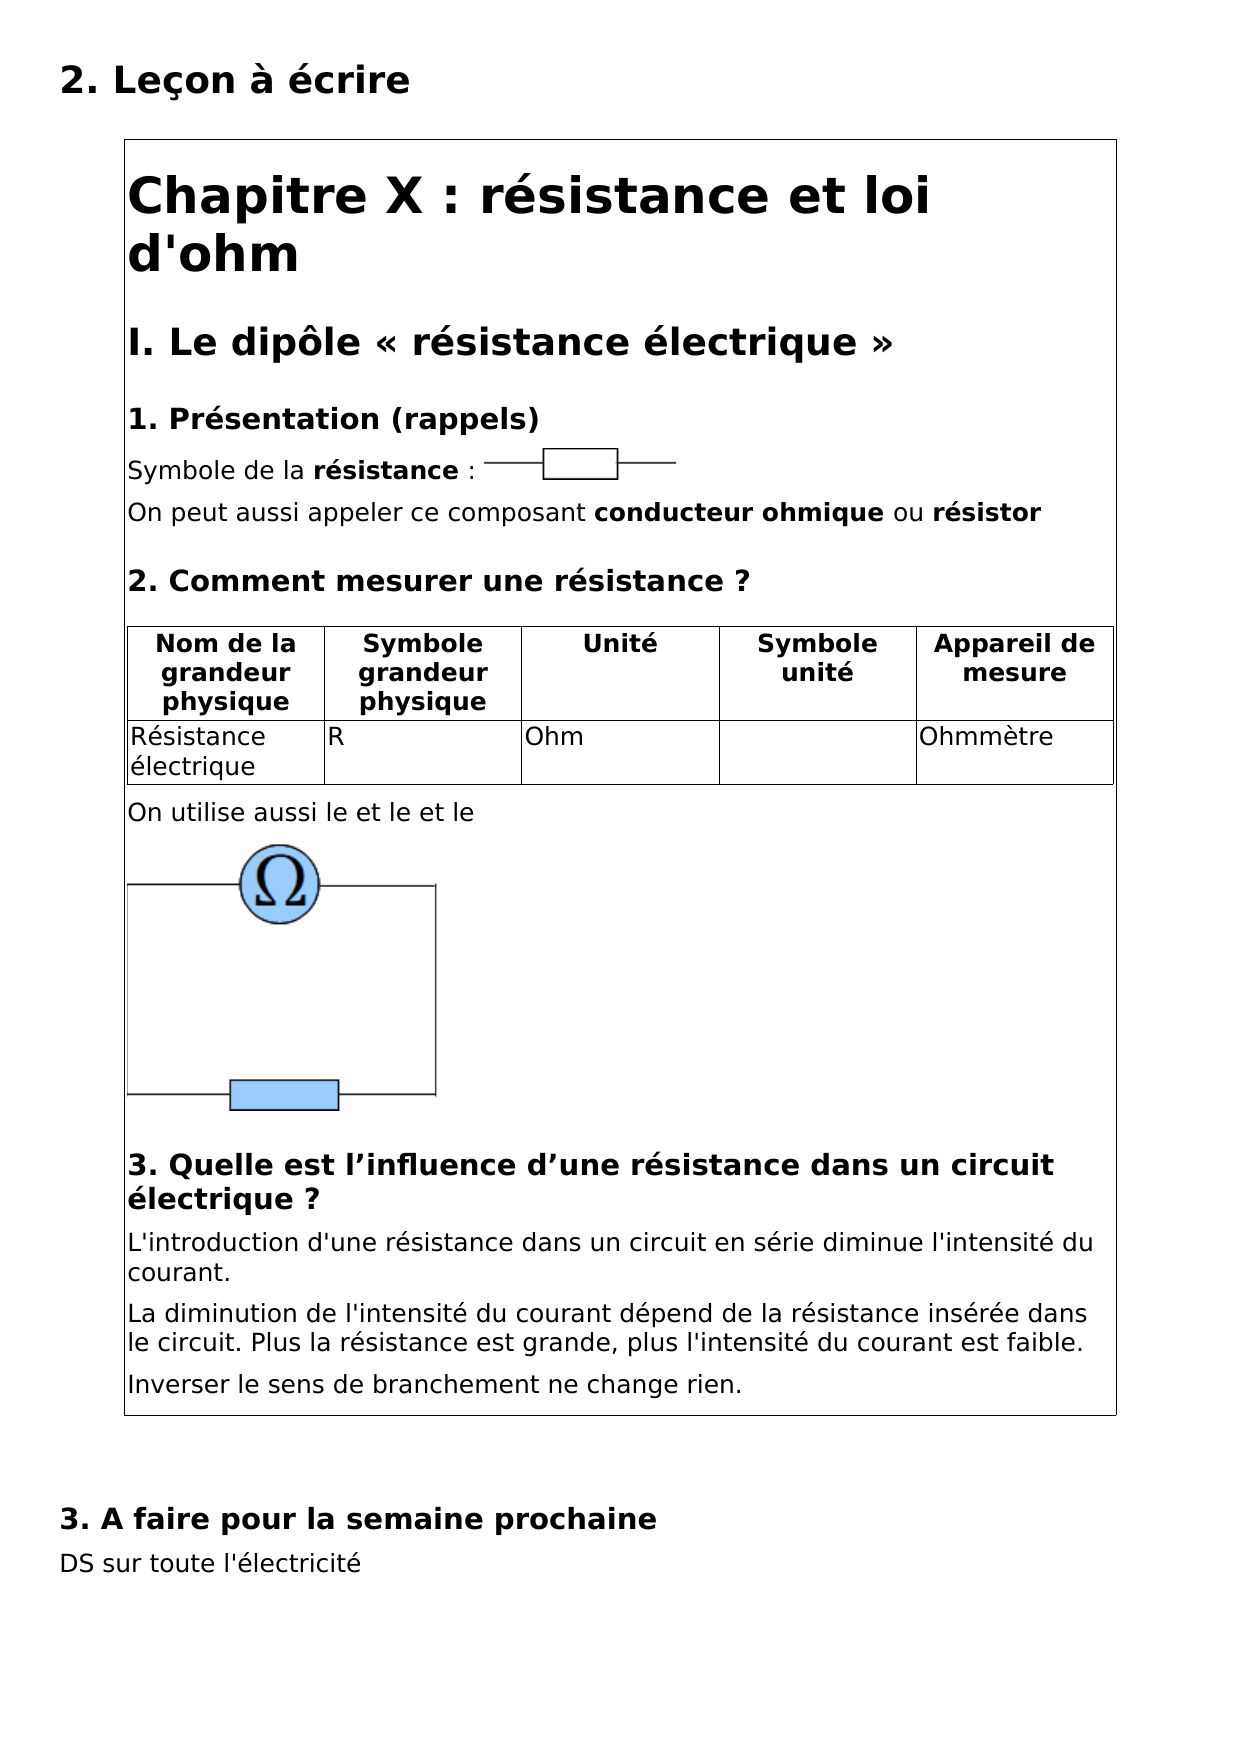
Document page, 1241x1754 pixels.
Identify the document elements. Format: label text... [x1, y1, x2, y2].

table_cell [720, 721, 916, 784]
picture [127, 840, 437, 1111]
table_cell Résistance électrique [128, 721, 324, 784]
table_cell Ohm [522, 721, 719, 784]
table_header Symbole grandeur physique [325, 627, 521, 719]
table_cell R [325, 721, 521, 784]
table_cell Ohmmètre [917, 721, 1113, 784]
table_header Symbole unité [720, 627, 916, 719]
subtitle 3. A faire pour la semaine prochaine [59, 1502, 1181, 1536]
picture [483, 448, 677, 480]
text DS sur toute l'électricité [59, 1549, 1181, 1578]
table_header Unité [522, 627, 719, 719]
table_header Nom de la grandeur physique [128, 627, 324, 719]
table_header Appareil de mesure [917, 627, 1113, 719]
subtitle 2. Leçon à écrire [59, 59, 1181, 103]
table_header Chapitre X : résistance et loi d'ohm I. Le dipôle « résistance électrique » 1. Présentation (rappels) Symbole de la résistance : On peut aussi appeler ce composant conducteur ohmique ou résistor 2. Comment mesurer une résistance ? On utilise aussi le et le et le 3. Quelle est l’influence d’une résistance dans un circuit électrique ? L'introduction d'une résistance dans un circuit en série diminue l'intensité du courant. La diminution de l'intensité du courant dépend de la résistance insérée dans le circuit. Plus la résistance est grande, plus l'intensité du courant est faible. Inverser le sens de branchement ne change rien. [125, 140, 1116, 1415]
